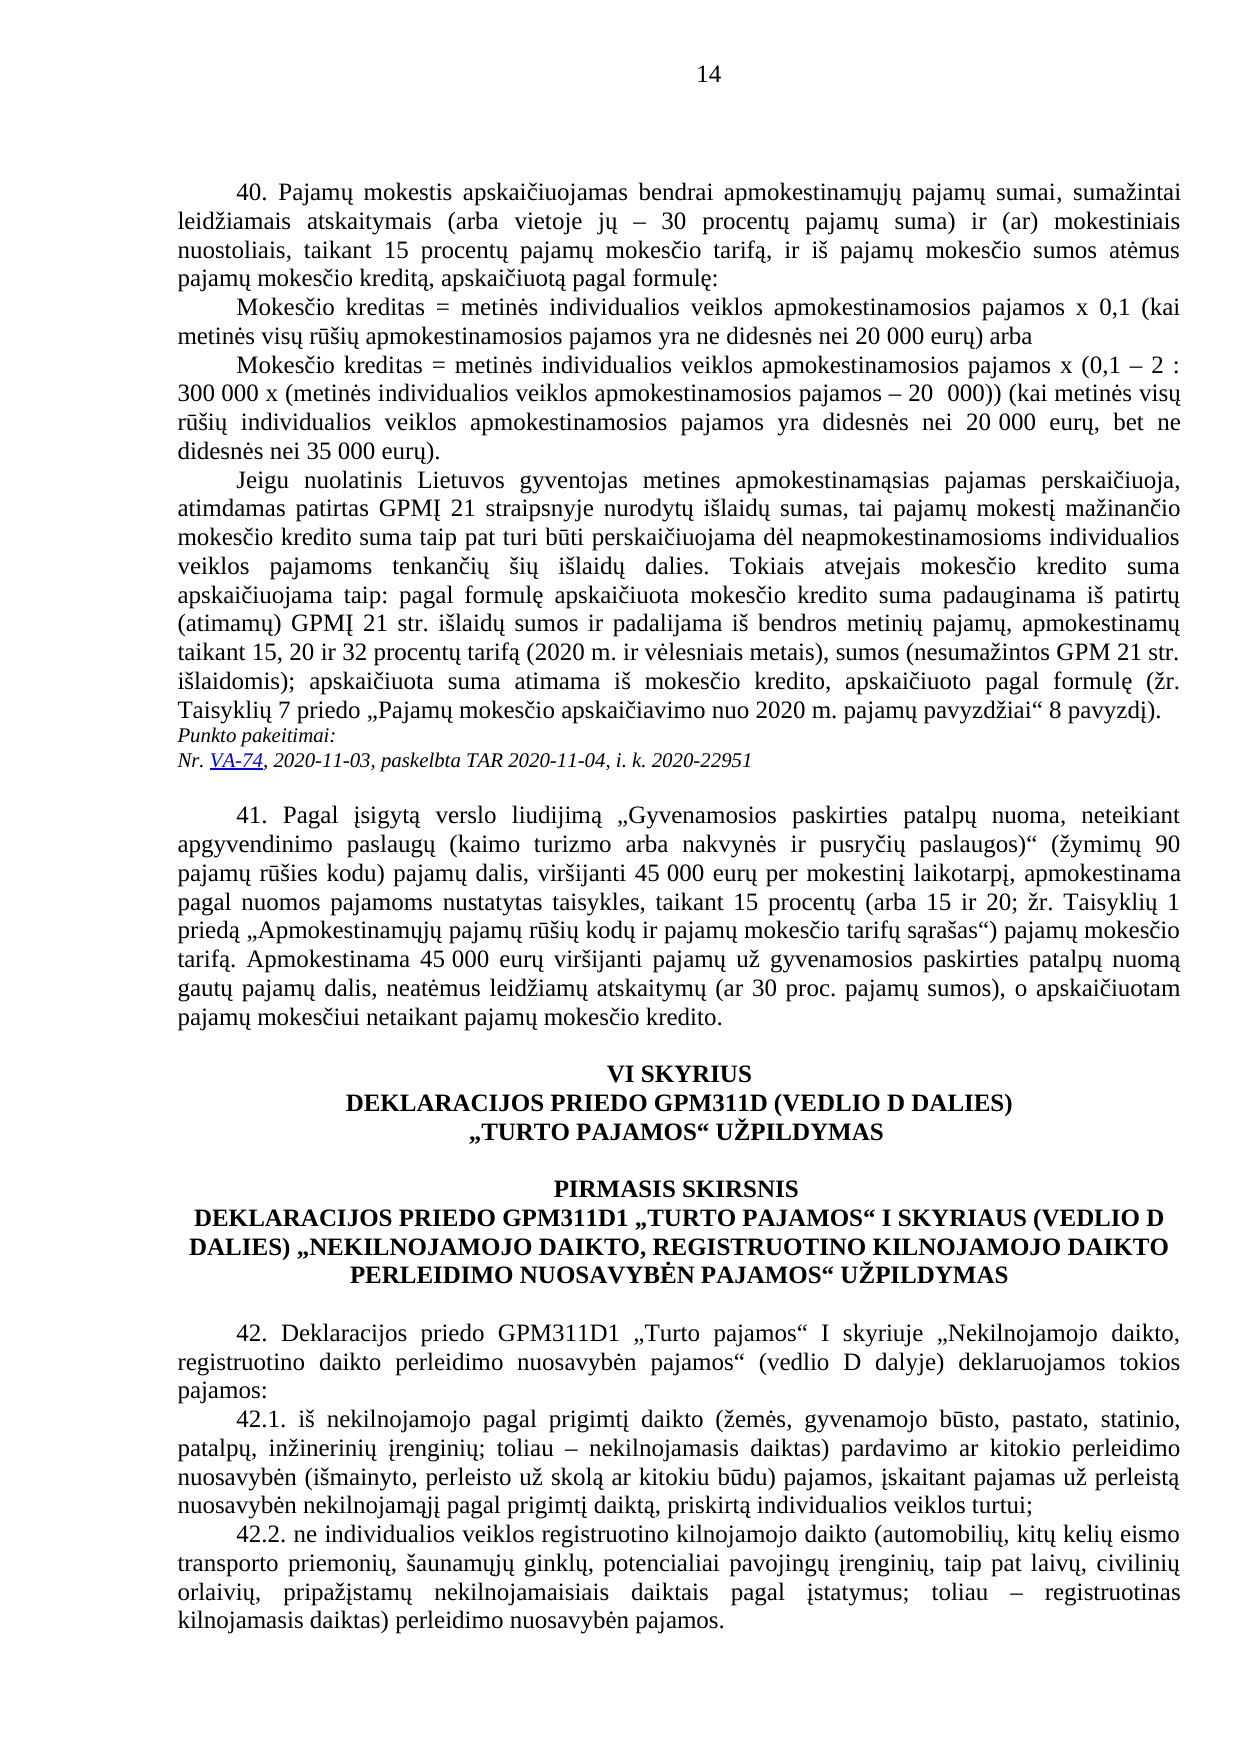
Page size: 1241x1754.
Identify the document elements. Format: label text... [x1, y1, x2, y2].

text 42. Deklaracijos priedo GPM311D1 „Turto pajamos“ I skyriuje „Nekilnojamojo daikto, registruotino daikto perleidimo nuosavybėn pajamos“ (vedlio D dalyje) deklaruojamos tokios pajamos: [177, 1318, 1181, 1404]
text Jeigu nuolatinis Lietuvos gyventojas metines apmokestinamąsias pajamas perskaičiuoja, atimdamas patirtas GPMĮ 21 straipsnyje nurodytų išlaidų sumas, tai pajamų mokestį mažinančio mokesčio kredito suma taip pat turi būti perskaičiuojama dėl neapmokestinamosioms individualios veiklos pajamoms tenkančių šių išlaidų dalies. Tokiais atvejais mokesčio kredito suma apskaičiuojama taip: pagal formulę apskaičiuota mokesčio kredito suma padauginama iš patirtų (atimamų) GPMĮ 21 str. išlaidų sumos ir padalijama iš bendros metinių pajamų, apmokestinamų taikant 15, 20 ir 32 procentų tarifą (2020 m. ir vėlesniais metais), sumos (nesumažintos GPM 21 str. išlaidomis); apskaičiuota suma atimama iš mokesčio kredito, apskaičiuoto pagal formulę (žr. Taisyklių 7 priedo „Pajamų mokesčio apskaičiavimo nuo 2020 m. pajamų pavyzdžiai“ 8 pavyzdį). [177, 465, 1181, 723]
text Punkto pakeitimai: [177, 723, 1181, 747]
text 40. Pajamų mokestis apskaičiuojamas bendrai apmokestinamųjų pajamų sumai, sumažintai leidžiamais atskaitymais (arba vietoje jų – 30 procentų pajamų suma) ir (ar) mokestiniais nuostoliais, taikant 15 procentų pajamų mokesčio tarifą, ir iš pajamų mokesčio sumos atėmus pajamų mokesčio kreditą, apskaičiuotą pagal formulę: [177, 177, 1181, 292]
text VI SKYRIUS [177, 1059, 1181, 1088]
text 42.1. iš nekilnojamojo pagal prigimtį daikto (žemės, gyvenamojo būsto, pastato, statinio, patalpų, inžinerinių įrenginių; toliau – nekilnojamasis daiktas) pardavimo ar kitokio perleidimo nuosavybėn (išmainyto, perleisto už skolą ar kitokiu būdu) pajamos, įskaitant pajamas už perleistą nuosavybėn nekilnojamąjį pagal prigimtį daiktą, priskirtą individualios veiklos turtui; [177, 1404, 1181, 1519]
text DEKLARACIJOS PRIEDO GPM311D (VEDLIO D DALIES) [177, 1088, 1181, 1117]
text 41. Pagal įsigytą verslo liudijimą „Gyvenamosios paskirties patalpų nuoma, neteikiant apgyvendinimo paslaugų (kaimo turizmo arba nakvynės ir pusryčių paslaugos)“ (žymimų 90 pajamų rūšies kodu) pajamų dalis, viršijanti 45 000 eurų per mokestinį laikotarpį, apmokestinama pagal nuomos pajamoms nustatytas taisykles, taikant 15 procentų (arba 15 ir 20; žr. Taisyklių 1 priedą „Apmokestinamųjų pajamų rūšių kodų ir pajamų mokesčio tarifų sąrašas“) pajamų mokesčio tarifą. Apmokestinama 45 000 eurų viršijanti pajamų už gyvenamosios paskirties patalpų nuomą gautų pajamų dalis, neatėmus leidžiamų atskaitymų (ar 30 proc. pajamų sumos), o apskaičiuotam pajamų mokesčiui netaikant pajamų mokesčio kredito. [177, 800, 1181, 1030]
text Mokesčio kreditas = metinės individualios veiklos apmokestinamosios pajamos x 0,1 (kai metinės visų rūšių apmokestinamosios pajamos yra ne didesnės nei 20 000 eurų) arba [177, 292, 1181, 350]
text DEKLARACIJOS PRIEDO GPM311D1 „TURTO PAJAMOS“ I SKYRIAUS (VEDLIO D DALIES) „NEKILNOJAMOJO DAIKTO, REGISTRUOTINO KILNOJAMOJO DAIKTO PERLEIDIMO NUOSAVYBĖN PAJAMOS“ UŽPILDYMAS [177, 1203, 1181, 1289]
text PIRMASIS SKIRSNIS [177, 1174, 1181, 1203]
text „TURTO PAJAMOS“ UŽPILDYMAS [177, 1117, 1181, 1145]
text Nr. VA-74, 2020-11-03, paskelbta TAR 2020-11-04, i. k. 2020-22951 [177, 747, 1181, 772]
text Mokesčio kreditas = metinės individualios veiklos apmokestinamosios pajamos x (0,1 – 2 : 300 000 x (metinės individualios veiklos apmokestinamosios pajamos – 20 000)) (kai metinės visų rūšių individualios veiklos apmokestinamosios pajamos yra didesnės nei 20 000 eurų, bet ne didesnės nei 35 000 eurų). [177, 350, 1181, 465]
text 42.2. ne individualios veiklos registruotino kilnojamojo daikto (automobilių, kitų kelių eismo transporto priemonių, šaunamųjų ginklų, potencialiai pavojingų įrenginių, taip pat laivų, civilinių orlaivių, pripažįstamų nekilnojamaisiais daiktais pagal įstatymus; toliau – registruotinas kilnojamasis daiktas) perleidimo nuosavybėn pajamos. [177, 1519, 1181, 1634]
